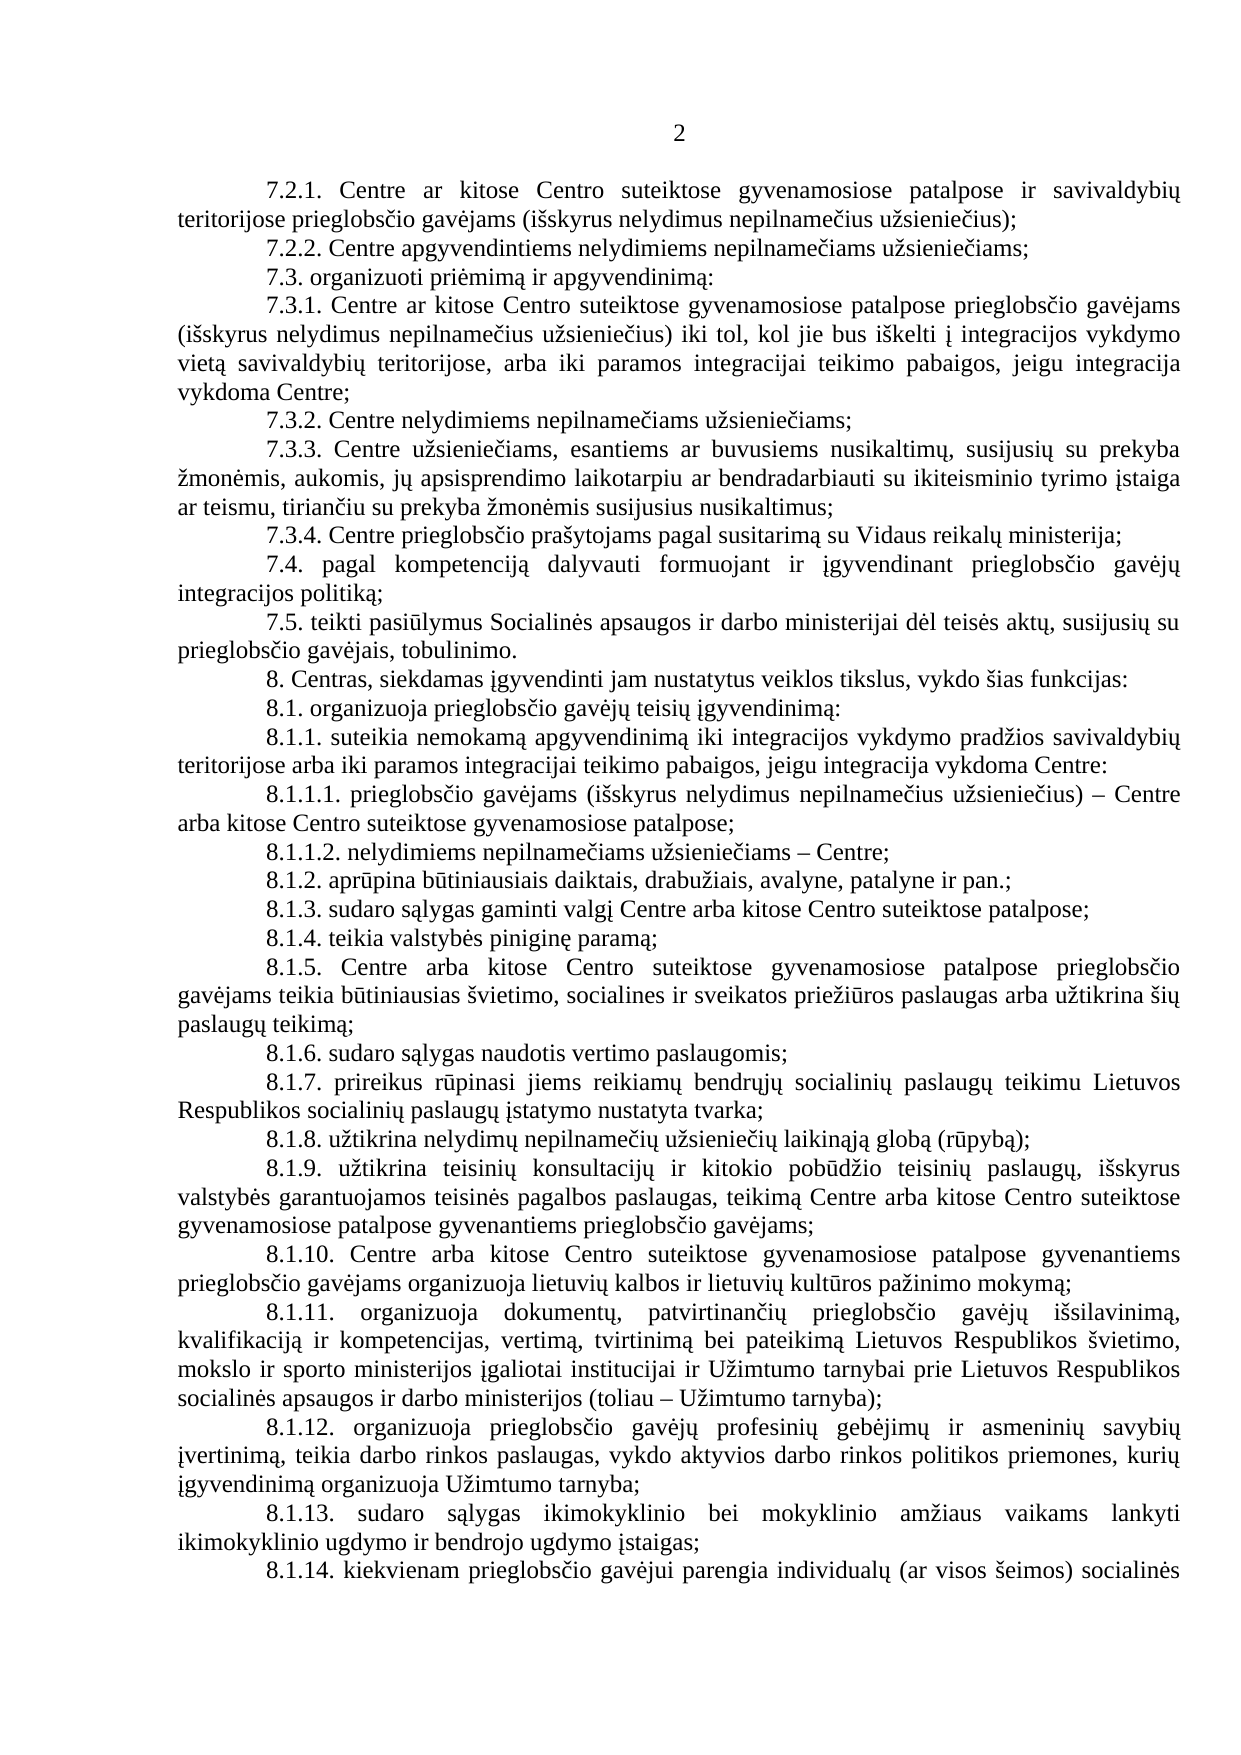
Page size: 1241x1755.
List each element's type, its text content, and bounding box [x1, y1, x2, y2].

text 8.1.14. kiekvienam prieglobsčio gavėjui parengia individualų (ar visos šeimos) socialinės [177, 1556, 1181, 1584]
text 8.1.2. aprūpina būtiniausiais daiktais, drabužiais, avalyne, patalyne ir pan.; [177, 866, 1181, 894]
text 8.1.6. sudaro sąlygas naudotis vertimo paslaugomis; [177, 1038, 1181, 1067]
text 8.1.13. sudaro sąlygas ikimokyklinio bei mokyklinio amžiaus vaikams lankyti ikimokyklinio ugdymo ir bendrojo ugdymo įstaigas; [177, 1498, 1181, 1556]
text 7.5. teikti pasiūlymus Socialinės apsaugos ir darbo ministerijai dėl teisės aktų, susijusių su prieglobsčio gavėjais, tobulinimo. [177, 607, 1181, 664]
text 8.1.11. organizuoja dokumentų, patvirtinančių prieglobsčio gavėjų išsilavinimą, kvalifikaciją ir kompetencijas, vertimą, tvirtinimą bei pateikimą Lietuvos Respublikos švietimo, mokslo ir sporto ministerijos įgaliotai institucijai ir Užimtumo tarnybai prie Lietuvos Respublikos socialinės apsaugos ir darbo ministerijos (toliau – Užimtumo tarnyba); [177, 1297, 1181, 1412]
text 8.1.8. užtikrina nelydimų nepilnamečių užsieniečių laikinąją globą (rūpybą); [177, 1124, 1181, 1153]
text 7.3.1. Centre ar kitose Centro suteiktose gyvenamosiose patalpose prieglobsčio gavėjams (išskyrus nelydimus nepilnamečius užsieniečius) iki tol, kol jie bus iškelti į integracijos vykdymo vietą savivaldybių teritorijose, arba iki paramos integracijai teikimo pabaigos, jeigu integracija vykdoma Centre; [177, 291, 1181, 406]
text 8.1.7. prireikus rūpinasi jiems reikiamų bendrųjų socialinių paslaugų teikimu Lietuvos Respublikos socialinių paslaugų įstatymo nustatyta tvarka; [177, 1067, 1181, 1124]
text 7.3. organizuoti priėmimą ir apgyvendinimą: [177, 262, 1181, 291]
text 7.4. pagal kompetenciją dalyvauti formuojant ir įgyvendinant prieglobsčio gavėjų integracijos politiką; [177, 549, 1181, 607]
text 8.1.4. teikia valstybės piniginę paramą; [177, 923, 1181, 952]
text 8.1.1.1. prieglobsčio gavėjams (išskyrus nelydimus nepilnamečius užsieniečius) – Centre arba kitose Centro suteiktose gyvenamosiose patalpose; [177, 779, 1181, 837]
text 8.1. organizuoja prieglobsčio gavėjų teisių įgyvendinimą: [177, 693, 1181, 722]
text 8.1.9. užtikrina teisinių konsultacijų ir kitokio pobūdžio teisinių paslaugų, išskyrus valstybės garantuojamos teisinės pagalbos paslaugas, teikimą Centre arba kitose Centro suteiktose gyvenamosiose patalpose gyvenantiems prieglobsčio gavėjams; [177, 1153, 1181, 1239]
text 7.3.3. Centre užsieniečiams, esantiems ar buvusiems nusikaltimų, susijusių su prekyba žmonėmis, aukomis, jų apsisprendimo laikotarpiu ar bendradarbiauti su ikiteisminio tyrimo įstaiga ar teismu, tiriančiu su prekyba žmonėmis susijusius nusikaltimus; [177, 434, 1181, 521]
text 8.1.10. Centre arba kitose Centro suteiktose gyvenamosiose patalpose gyvenantiems prieglobsčio gavėjams organizuoja lietuvių kalbos ir lietuvių kultūros pažinimo mokymą; [177, 1239, 1181, 1297]
text 7.2.2. Centre apgyvendintiems nelydimiems nepilnamečiams užsieniečiams; [177, 233, 1181, 262]
text 8. Centras, siekdamas įgyvendinti jam nustatytus veiklos tikslus, vykdo šias funkcijas: [177, 664, 1181, 693]
text 8.1.1.2. nelydimiems nepilnamečiams užsieniečiams – Centre; [177, 837, 1181, 866]
text 8.1.12. organizuoja prieglobsčio gavėjų profesinių gebėjimų ir asmeninių savybių įvertinimą, teikia darbo rinkos paslaugas, vykdo aktyvios darbo rinkos politikos priemones, kurių įgyvendinimą organizuoja Užimtumo tarnyba; [177, 1412, 1181, 1498]
text 8.1.1. suteikia nemokamą apgyvendinimą iki integracijos vykdymo pradžios savivaldybių teritorijose arba iki paramos integracijai teikimo pabaigos, jeigu integracija vykdoma Centre: [177, 722, 1181, 779]
text 7.3.2. Centre nelydimiems nepilnamečiams užsieniečiams; [177, 406, 1181, 434]
text 8.1.5. Centre arba kitose Centro suteiktose gyvenamosiose patalpose prieglobsčio gavėjams teikia būtiniausias švietimo, socialines ir sveikatos priežiūros paslaugas arba užtikrina šių paslaugų teikimą; [177, 952, 1181, 1038]
text 7.3.4. Centre prieglobsčio prašytojams pagal susitarimą su Vidaus reikalų ministerija; [177, 521, 1181, 549]
text 8.1.3. sudaro sąlygas gaminti valgį Centre arba kitose Centro suteiktose patalpose; [177, 894, 1181, 923]
text 7.2.1. Centre ar kitose Centro suteiktose gyvenamosiose patalpose ir savivaldybių teritorijose prieglobsčio gavėjams (išskyrus nelydimus nepilnamečius užsieniečius); [177, 176, 1181, 233]
